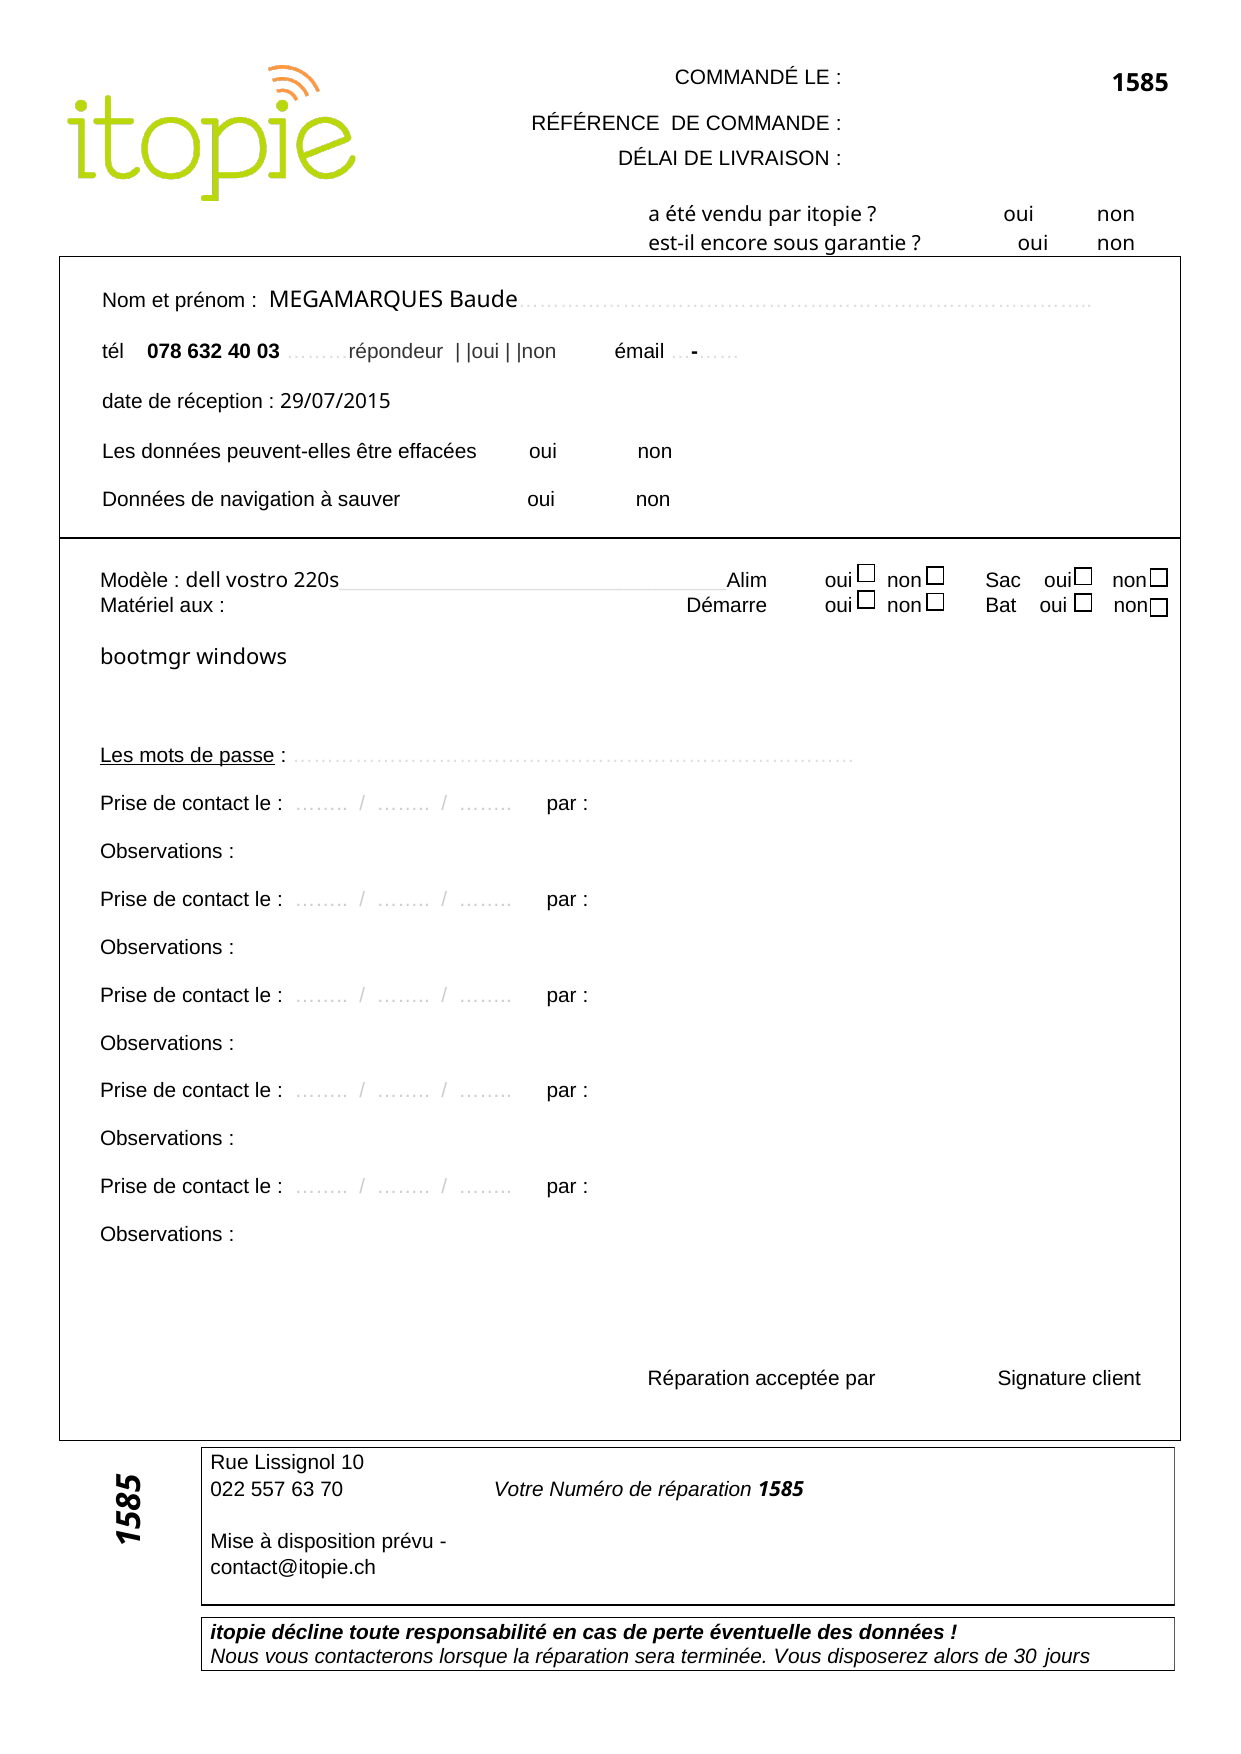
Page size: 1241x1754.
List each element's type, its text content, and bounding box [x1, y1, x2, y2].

table_cell RÉFÉRENCE DE COMMANDE : [490, 105, 847, 140]
text Observations : [60, 1219, 1180, 1246]
text Données de navigation à sauver oui non [60, 484, 1180, 511]
table_header Rue Lissignol 10 022 557 63 70 Votre Numéro de réparation 1585 Mise à disposition prévu - contact@itopie.ch [195, 1441, 1180, 1611]
text Réparation acceptée par Signature client [60, 1363, 1180, 1390]
text Nom et prénom : MEGAMARQUES Baude……………………………………………………………………….. [60, 280, 1180, 314]
table_header COMMANDÉ LE : [490, 59, 847, 104]
picture [67, 65, 356, 201]
text Observations : [60, 836, 1180, 863]
table_header 1585 [59, 1441, 195, 1677]
text Prise de contact le : …….. / …….. / …….. par : [60, 1075, 1180, 1102]
text est-il encore sous garantie ? oui non [59, 228, 1181, 256]
text Les mots de passe : ……………………………………………………………………… [60, 740, 1180, 767]
text Observations : [60, 931, 1180, 958]
text Modèle : dell vostro 220s Alim oui non Sac oui non [879, 562, 925, 590]
table_cell [847, 140, 1180, 175]
text Prise de contact le : …….. / …….. / …….. par : [60, 788, 1180, 815]
text Modèle : dell vostro 220s Alim oui non Sac oui non [60, 562, 856, 590]
text bootmgr windows [60, 638, 1180, 671]
text Prise de contact le : …….. / …….. / …….. par : [60, 1171, 1180, 1198]
text Les données peuvent-elles être effacées oui non [60, 436, 1180, 463]
table_cell itopie décline toute responsabilité en cas de perte éventuelle des données ! Nous vous contacterons lorsque la réparation sera terminée. Vous disposerez alors de 30 jours [195, 1611, 1180, 1677]
table_cell [847, 105, 1180, 140]
text Observations : [60, 1123, 1180, 1150]
text Observations : [60, 1027, 1180, 1054]
table_cell DÉLAI DE LIVRAISON : [490, 140, 847, 175]
text Prise de contact le : …….. / …….. / …….. par : [60, 883, 1180, 911]
text date de réception : 29/07/2015 [60, 383, 1180, 415]
text tél 078 632 40 03 ………répondeur | |oui | |non émail …-…… [60, 335, 1180, 362]
table_header 1585 [847, 59, 1180, 104]
text Prise de contact le : …….. / …….. / …….. par : [60, 979, 1180, 1006]
text Modèle : dell vostro 220s Alim oui non Sac oui non [948, 562, 1180, 590]
text Matériel aux : Démarre oui non Bat oui non [60, 590, 1180, 617]
text a été vendu par itopie ? oui non [59, 199, 1181, 228]
